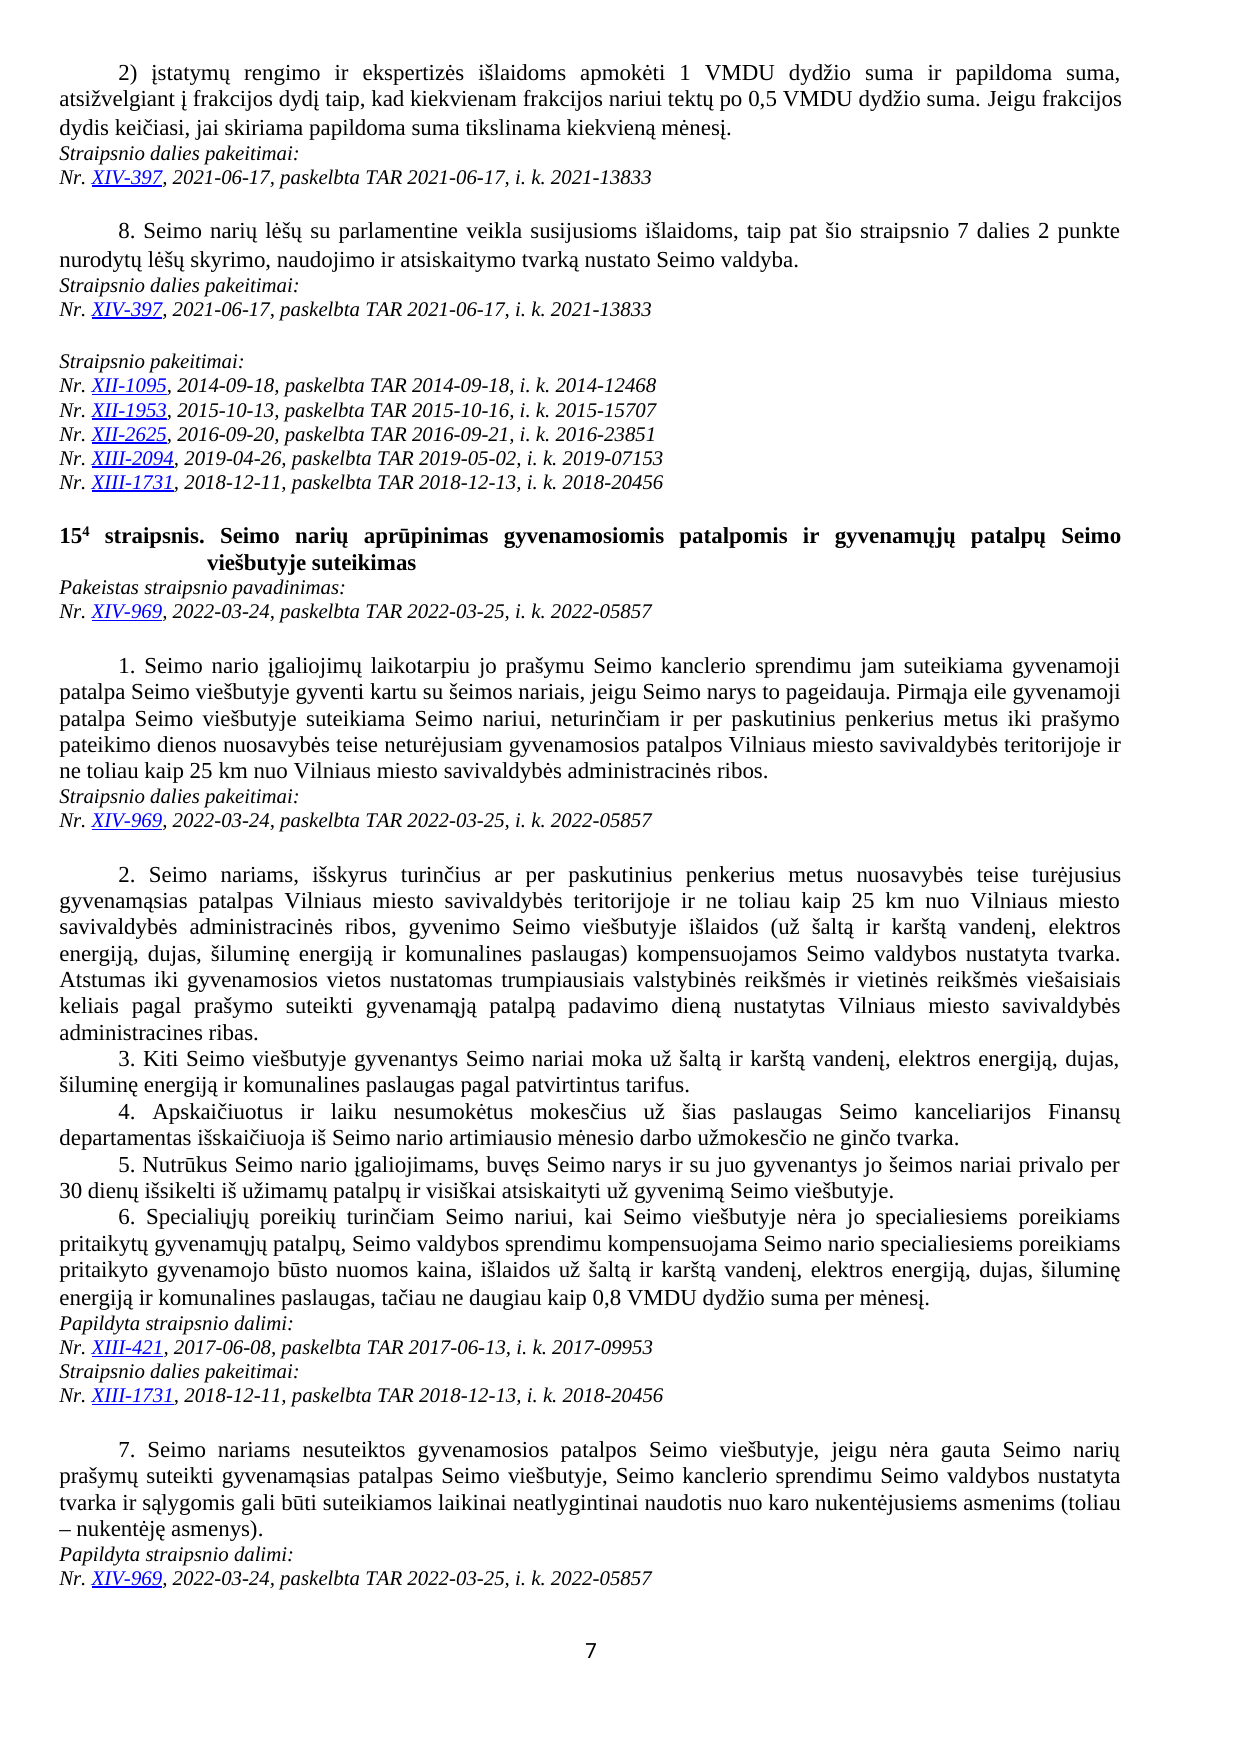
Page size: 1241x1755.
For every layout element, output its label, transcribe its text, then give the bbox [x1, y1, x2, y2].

text Nr. XIII-421, 2017-06-08, paskelbta TAR 2017-06-13, i. k. 2017-09953 [59, 1335, 1122, 1359]
text Nr. XIII-1731, 2018-12-11, paskelbta TAR 2018-12-13, i. k. 2018-20456 [59, 1383, 1122, 1407]
text 4. Apskaičiuotus ir laiku nesumokėtus mokesčius už šias paslaugas Seimo kanceliarijos Finansų departamentas išskaičiuoja iš Seimo nario artimiausio mėnesio darbo užmokesčio ne ginčo tvarka. [59, 1098, 1122, 1151]
text Nr. XIV-397, 2021-06-17, paskelbta TAR 2021-06-17, i. k. 2021-13833 [59, 164, 1122, 189]
text Nr. XIII-2094, 2019-04-26, paskelbta TAR 2019-05-02, i. k. 2019-07153 [59, 446, 1122, 470]
text Nr. XII-1095, 2014-09-18, paskelbta TAR 2014-09-18, i. k. 2014-12468 [59, 373, 1122, 397]
text Straipsnio dalies pakeitimai: [59, 1359, 1122, 1383]
text Straipsnio pakeitimai: [59, 349, 1122, 373]
text 5. Nutrūkus Seimo nario įgaliojimams, buvęs Seimo narys ir su juo gyvenantys jo šeimos nariai privalo per 30 dienų išsikelti iš užimamų patalpų ir visiškai atsiskaityti už gyvenimą Seimo viešbutyje. [59, 1151, 1122, 1203]
text Pakeistas straipsnio pavadinimas: [59, 575, 1122, 599]
text Nr. XII-2625, 2016-09-20, paskelbta TAR 2016-09-21, i. k. 2016-23851 [59, 422, 1122, 446]
text Straipsnio dalies pakeitimai: [59, 784, 1122, 808]
text Nr. XIV-969, 2022-03-24, paskelbta TAR 2022-03-25, i. k. 2022-05857 [59, 1566, 1122, 1590]
text 8. Seimo narių lėšų su parlamentine veikla susijusioms išlaidoms, taip pat šio straipsnio 7 dalies 2 punkte nurodytų lėšų skyrimo, naudojimo ir atsiskaitymo tvarką nustato Seimo valdyba. [59, 217, 1122, 272]
text Nr. XIV-397, 2021-06-17, paskelbta TAR 2021-06-17, i. k. 2021-13833 [59, 297, 1122, 321]
text 6. Specialiųjų poreikių turinčiam Seimo nariui, kai Seimo viešbutyje nėra jo specialiesiems poreikiams pritaikytų gyvenamųjų patalpų, Seimo valdybos sprendimu kompensuojama Seimo nario specialiesiems poreikiams pritaikyto gyvenamojo būsto nuomos kaina, išlaidos už šaltą ir karštą vandenį, elektros energiją, dujas, šiluminę energiją ir komunalines paslaugas, tačiau ne daugiau kaip 0,8 VMDU dydžio suma per mėnesį. [59, 1203, 1122, 1311]
text 7. Seimo nariams nesuteiktos gyvenamosios patalpos Seimo viešbutyje, jeigu nėra gauta Seimo narių prašymų suteikti gyvenamąsias patalpas Seimo viešbutyje, Seimo kanclerio sprendimu Seimo valdybos nustatyta tvarka ir sąlygomis gali būti suteikiamos laikinai neatlygintinai naudotis nuo karo nukentėjusiems asmenims (toliau – nukentėję asmenys). [59, 1436, 1122, 1542]
text Papildyta straipsnio dalimi: [59, 1311, 1122, 1335]
text Nr. XII-1953, 2015-10-13, paskelbta TAR 2015-10-16, i. k. 2015-15707 [59, 397, 1122, 422]
text Nr. XIV-969, 2022-03-24, paskelbta TAR 2022-03-25, i. k. 2022-05857 [59, 808, 1122, 832]
text 3. Kiti Seimo viešbutyje gyvenantys Seimo nariai moka už šaltą ir karštą vandenį, elektros energiją, dujas, šiluminę energiją ir komunalines paslaugas pagal patvirtintus tarifus. [59, 1045, 1122, 1098]
text Straipsnio dalies pakeitimai: [59, 141, 1122, 164]
text Nr. XIII-1731, 2018-12-11, paskelbta TAR 2018-12-13, i. k. 2018-20456 [59, 470, 1122, 494]
text 2) įstatymų rengimo ir ekspertizės išlaidoms apmokėti 1 VMDU dydžio suma ir papildoma suma, atsižvelgiant į frakcijos dydį taip, kad kiekvienam frakcijos nariui tektų po 0,5 VMDU dydžio suma. Jeigu frakcijos dydis keičiasi, jai skiriama papildoma suma tikslinama kiekvieną mėnesį. [59, 59, 1122, 141]
text 1. Seimo nario įgaliojimų laikotarpiu jo prašymu Seimo kanclerio sprendimu jam suteikiama gyvenamoji patalpa Seimo viešbutyje gyventi kartu su šeimos nariais, jeigu Seimo narys to pageidauja. Pirmąja eile gyvenamoji patalpa Seimo viešbutyje suteikiama Seimo nariui, neturinčiam ir per paskutinius penkerius metus iki prašymo pateikimo dienos nuosavybės teise neturėjusiam gyvenamosios patalpos Vilniaus miesto savivaldybės teritorijoje ir ne toliau kaip 25 km nuo Vilniaus miesto savivaldybės administracinės ribos. [59, 652, 1122, 784]
text Nr. XIV-969, 2022-03-24, paskelbta TAR 2022-03-25, i. k. 2022-05857 [59, 599, 1122, 623]
text Straipsnio dalies pakeitimai: [59, 272, 1122, 297]
text 2. Seimo nariams, išskyrus turinčius ar per paskutinius penkerius metus nuosavybės teise turėjusius gyvenamąsias patalpas Vilniaus miesto savivaldybės teritorijoje ir ne toliau kaip 25 km nuo Vilniaus miesto savivaldybės administracinės ribos, gyvenimo Seimo viešbutyje išlaidos (už šaltą ir karštą vandenį, elektros energiją, dujas, šiluminę energiją ir komunalines paslaugas) kompensuojamos Seimo valdybos nustatyta tvarka. Atstumas iki gyvenamosios vietos nustatomas trumpiausiais valstybinės reikšmės ir vietinės reikšmės viešaisiais keliais pagal prašymo suteikti gyvenamąją patalpą padavimo dieną nustatytas Vilniaus miesto savivaldybės administracines ribas. [59, 861, 1122, 1045]
text 154 straipsnis. Seimo narių aprūpinimas gyvenamosiomis patalpomis ir gyvenamųjų patalpų Seimo viešbutyje suteikimas [59, 522, 1122, 575]
text Papildyta straipsnio dalimi: [59, 1542, 1122, 1566]
